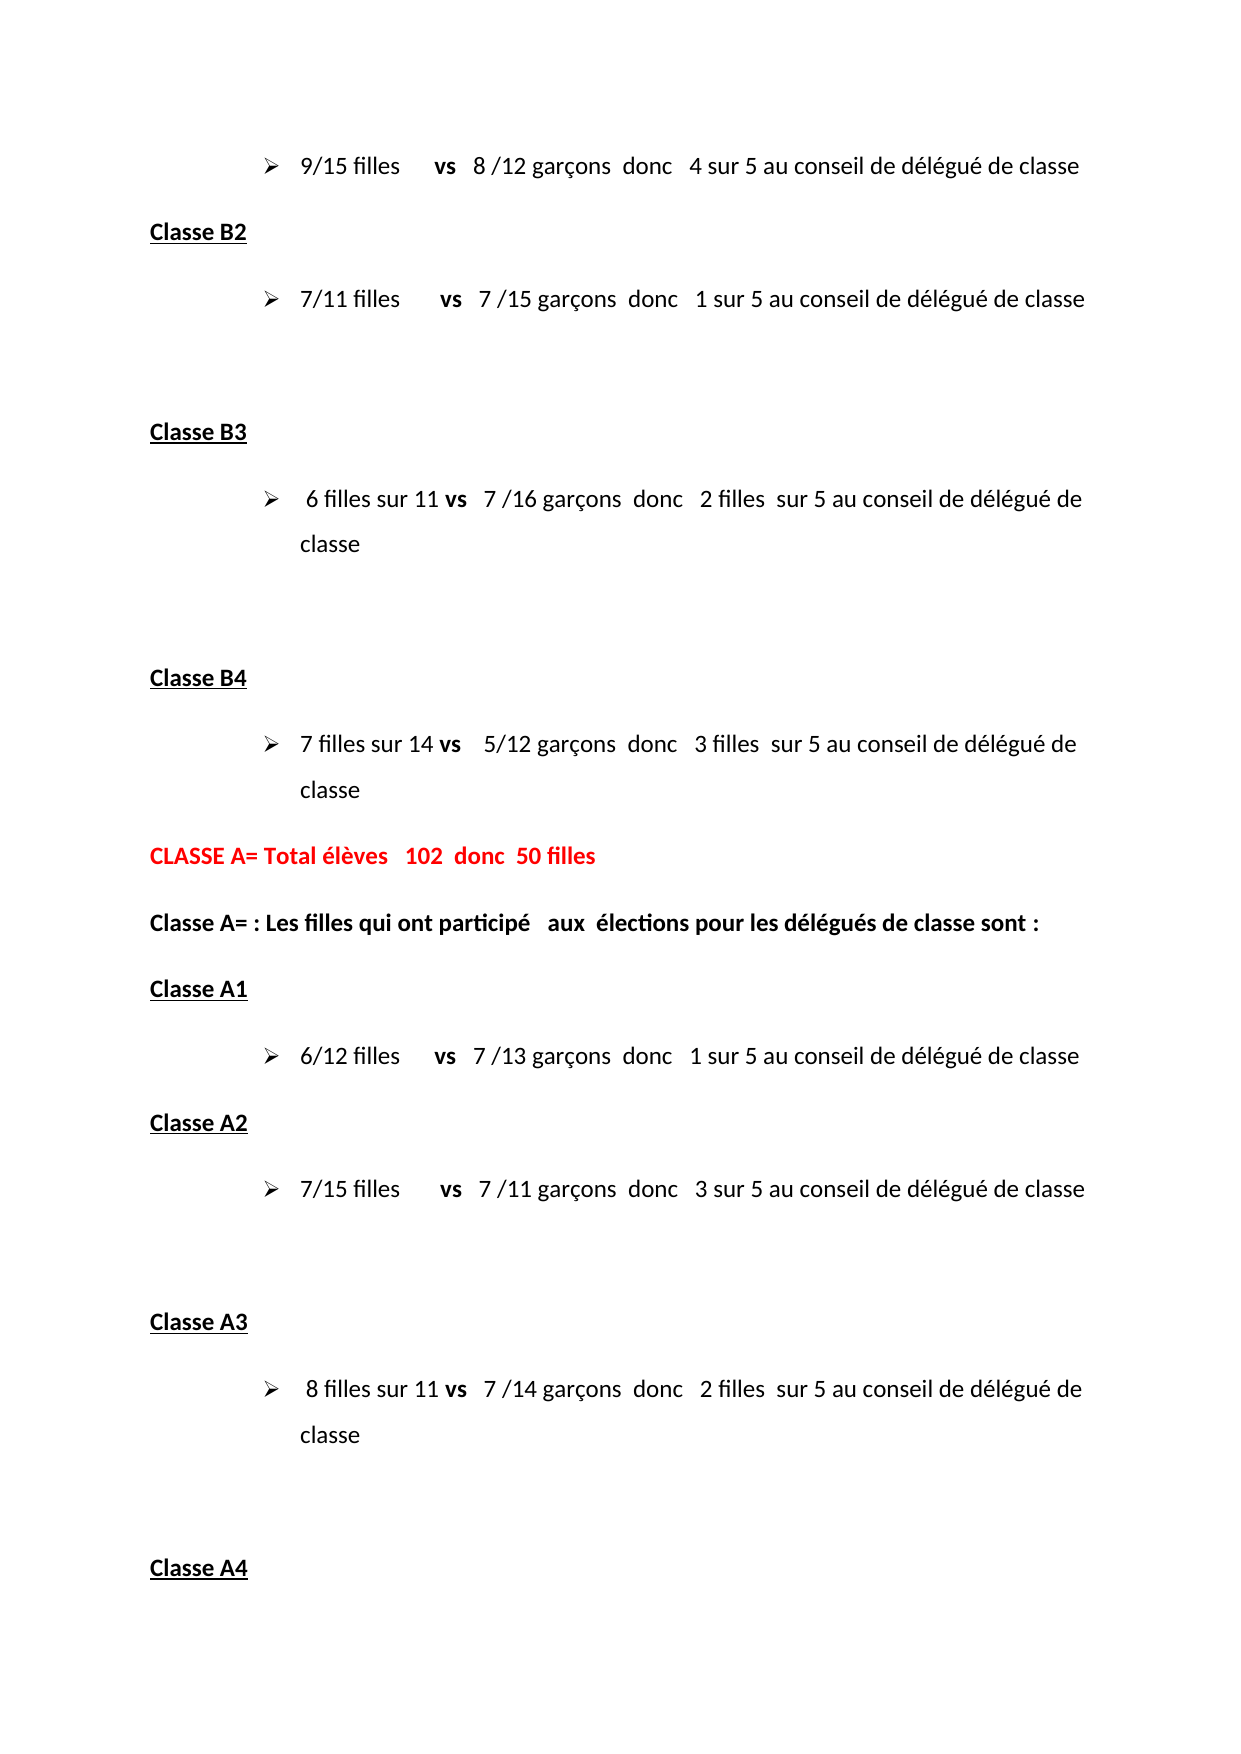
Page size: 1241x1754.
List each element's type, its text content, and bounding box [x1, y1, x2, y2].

text Classe B2 [150, 217, 1090, 247]
text Classe A3 [150, 1306, 1090, 1337]
list 6/12 filles vs 7 /13 garçons donc 1 sur 5 au conseil de délégué de classe [262, 1040, 1090, 1071]
text Classe B4 [150, 662, 1090, 692]
list 7/11 filles vs 7 /15 garçons donc 1 sur 5 au conseil de délégué de classe [262, 283, 1090, 314]
text Classe B3 [150, 416, 1090, 447]
list 7 filles sur 14 vs 5/12 garçons donc 3 filles sur 5 au conseil de délégué de classe [262, 728, 1090, 804]
text Classe A2 [150, 1107, 1090, 1137]
text Classe A1 [150, 974, 1090, 1004]
list 7/15 filles vs 7 /11 garçons donc 3 sur 5 au conseil de délégué de classe [262, 1173, 1090, 1204]
list 9/15 filles vs 8 /12 garçons donc 4 sur 5 au conseil de délégué de classe [262, 150, 1090, 181]
list 6 filles sur 11 vs 7 /16 garçons donc 2 filles sur 5 au conseil de délégué de classe [262, 483, 1090, 559]
list 8 filles sur 11 vs 7 /14 garçons donc 2 filles sur 5 au conseil de délégué de classe [262, 1373, 1090, 1449]
text CLASSE A= Total élèves 102 donc 50 filles [150, 841, 1090, 871]
text Classe A= : Les filles qui ont participé aux élections pour les délégués de classe sont : [150, 907, 1090, 938]
text Classe A4 [150, 1552, 1090, 1582]
